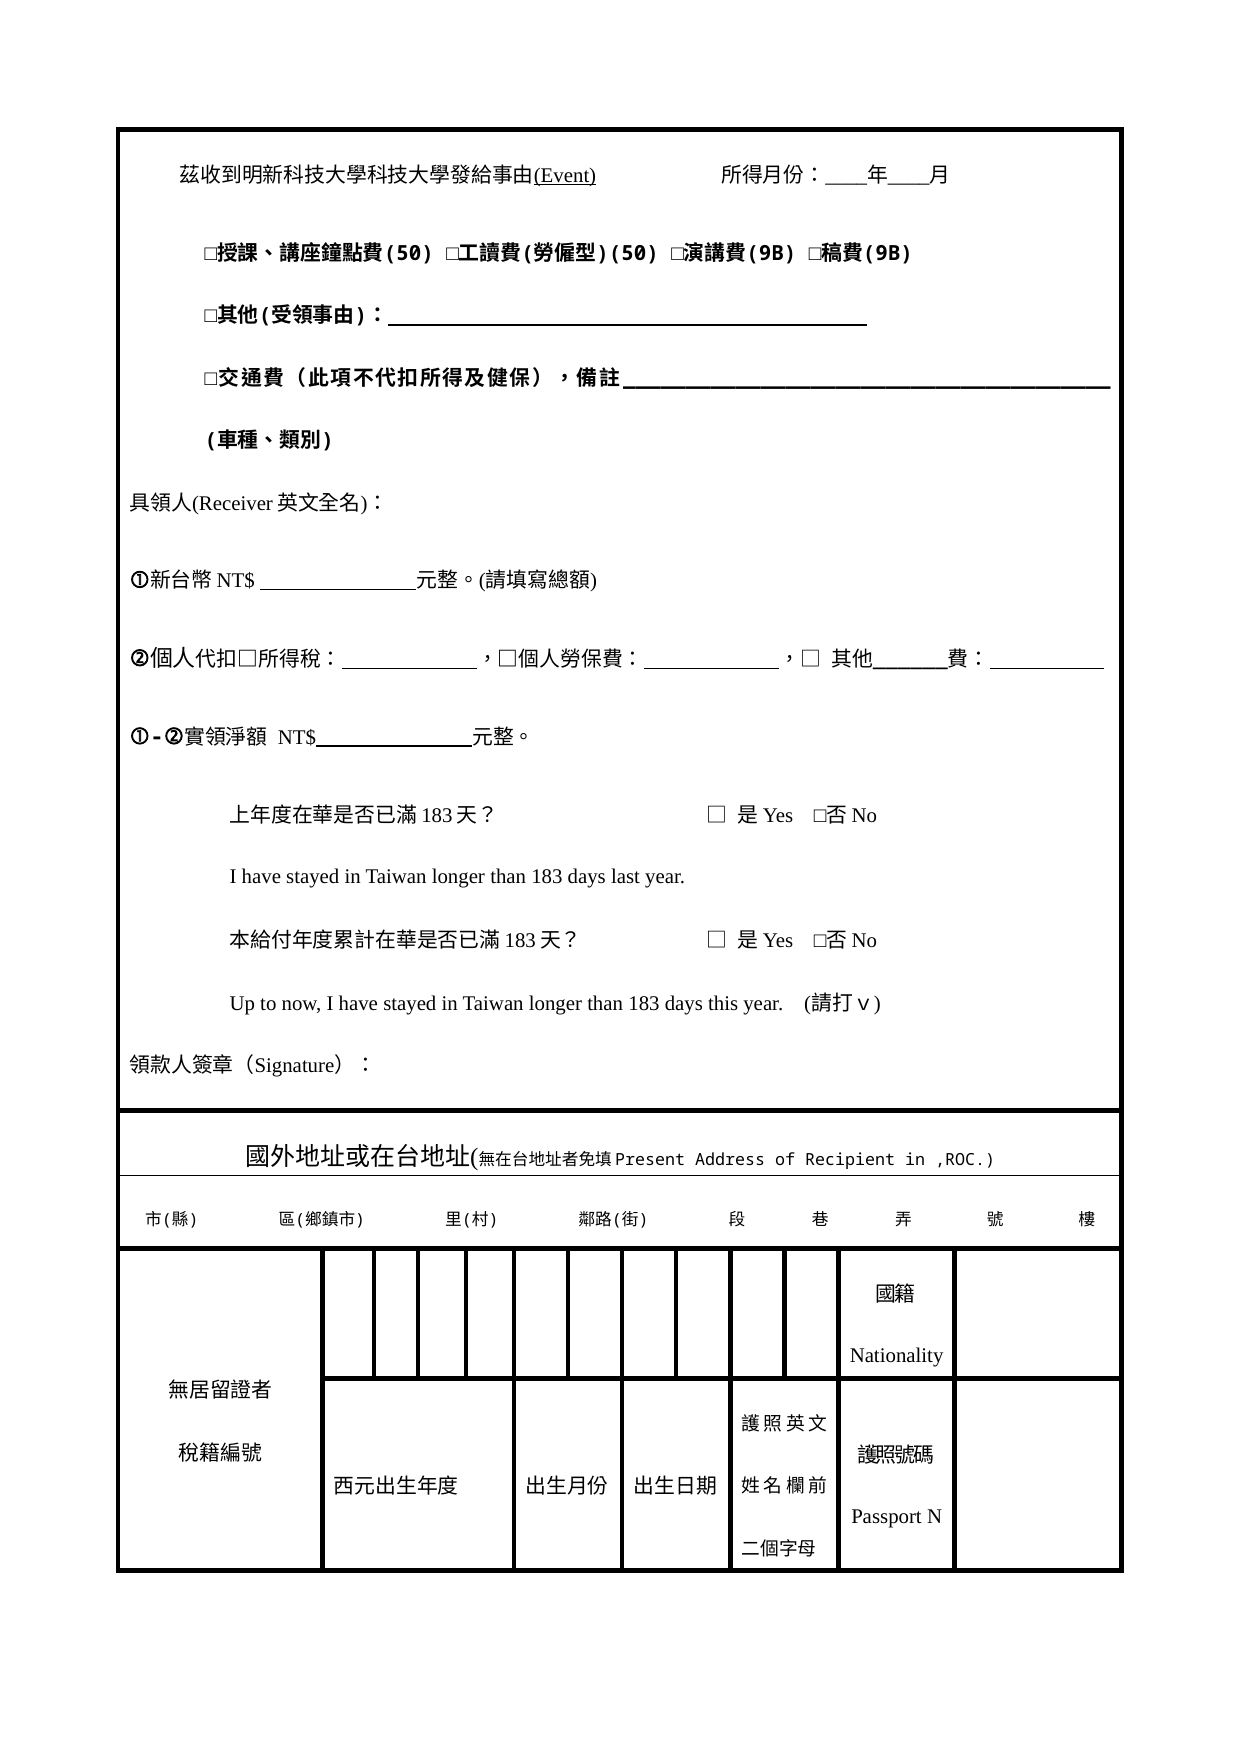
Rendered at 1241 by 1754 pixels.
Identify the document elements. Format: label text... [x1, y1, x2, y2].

table_cell [516, 1251, 566, 1376]
table_cell 出生月份 [516, 1381, 620, 1568]
table_cell [624, 1251, 674, 1376]
table_cell 出生日期 [624, 1381, 728, 1568]
table_cell [325, 1251, 372, 1376]
table_cell 國外地址或在台地址(無在台地址者免填Present Address of Recipient in ,ROC.) [120, 1113, 1119, 1175]
table_cell 無居留證者 稅籍編號 [120, 1251, 320, 1568]
table_cell [376, 1251, 416, 1376]
table_cell [678, 1251, 728, 1376]
table_cell [733, 1251, 782, 1376]
table_header 茲收到明新科技大學科技大學發給事由(Event) 所得月份：____年____月 □授課、講座鐘點費(50) □工讀費(勞僱型)(50) □演講費(9B) □稿費(9B) □其他(受領事由)： □交通費（此項不代扣所得及健保），備註_______________________________________(車種、類別) 具領人(Receiver英文全名)： 新台幣NT$ 元整。(請填寫總額) 個人代扣□所得稅： ，□個人勞保費： ，□ 其他______費： -實領淨額 NT$ 元整。 上年度在華是否已滿183天？ □ 是Yes □否No I have stayed in Taiwan longer than 183 days last year. 本給付年度累計在華是否已滿183天？ □ 是Yes □否No Up to now, I have stayed in Taiwan longer than 183 days this year. (請打ｖ) 領款人簽章（Signature）： [120, 132, 1119, 1108]
table_cell 國籍 Nationality [841, 1251, 952, 1376]
table_cell [420, 1251, 464, 1376]
table_cell 市(縣) 區(鄉鎮市) 里(村) 鄰路(街) 段 巷 弄 號 樓 [120, 1176, 1119, 1246]
table_cell [957, 1381, 1119, 1568]
table_cell 護照號碼 Passport N [841, 1381, 952, 1568]
table_cell 護照英文姓名欄前二個字母 [733, 1381, 836, 1568]
table_cell [787, 1251, 836, 1376]
table_cell 西元出生年度 [325, 1381, 512, 1568]
table_cell [957, 1251, 1119, 1376]
table_cell [468, 1251, 512, 1376]
table_cell [570, 1251, 620, 1376]
